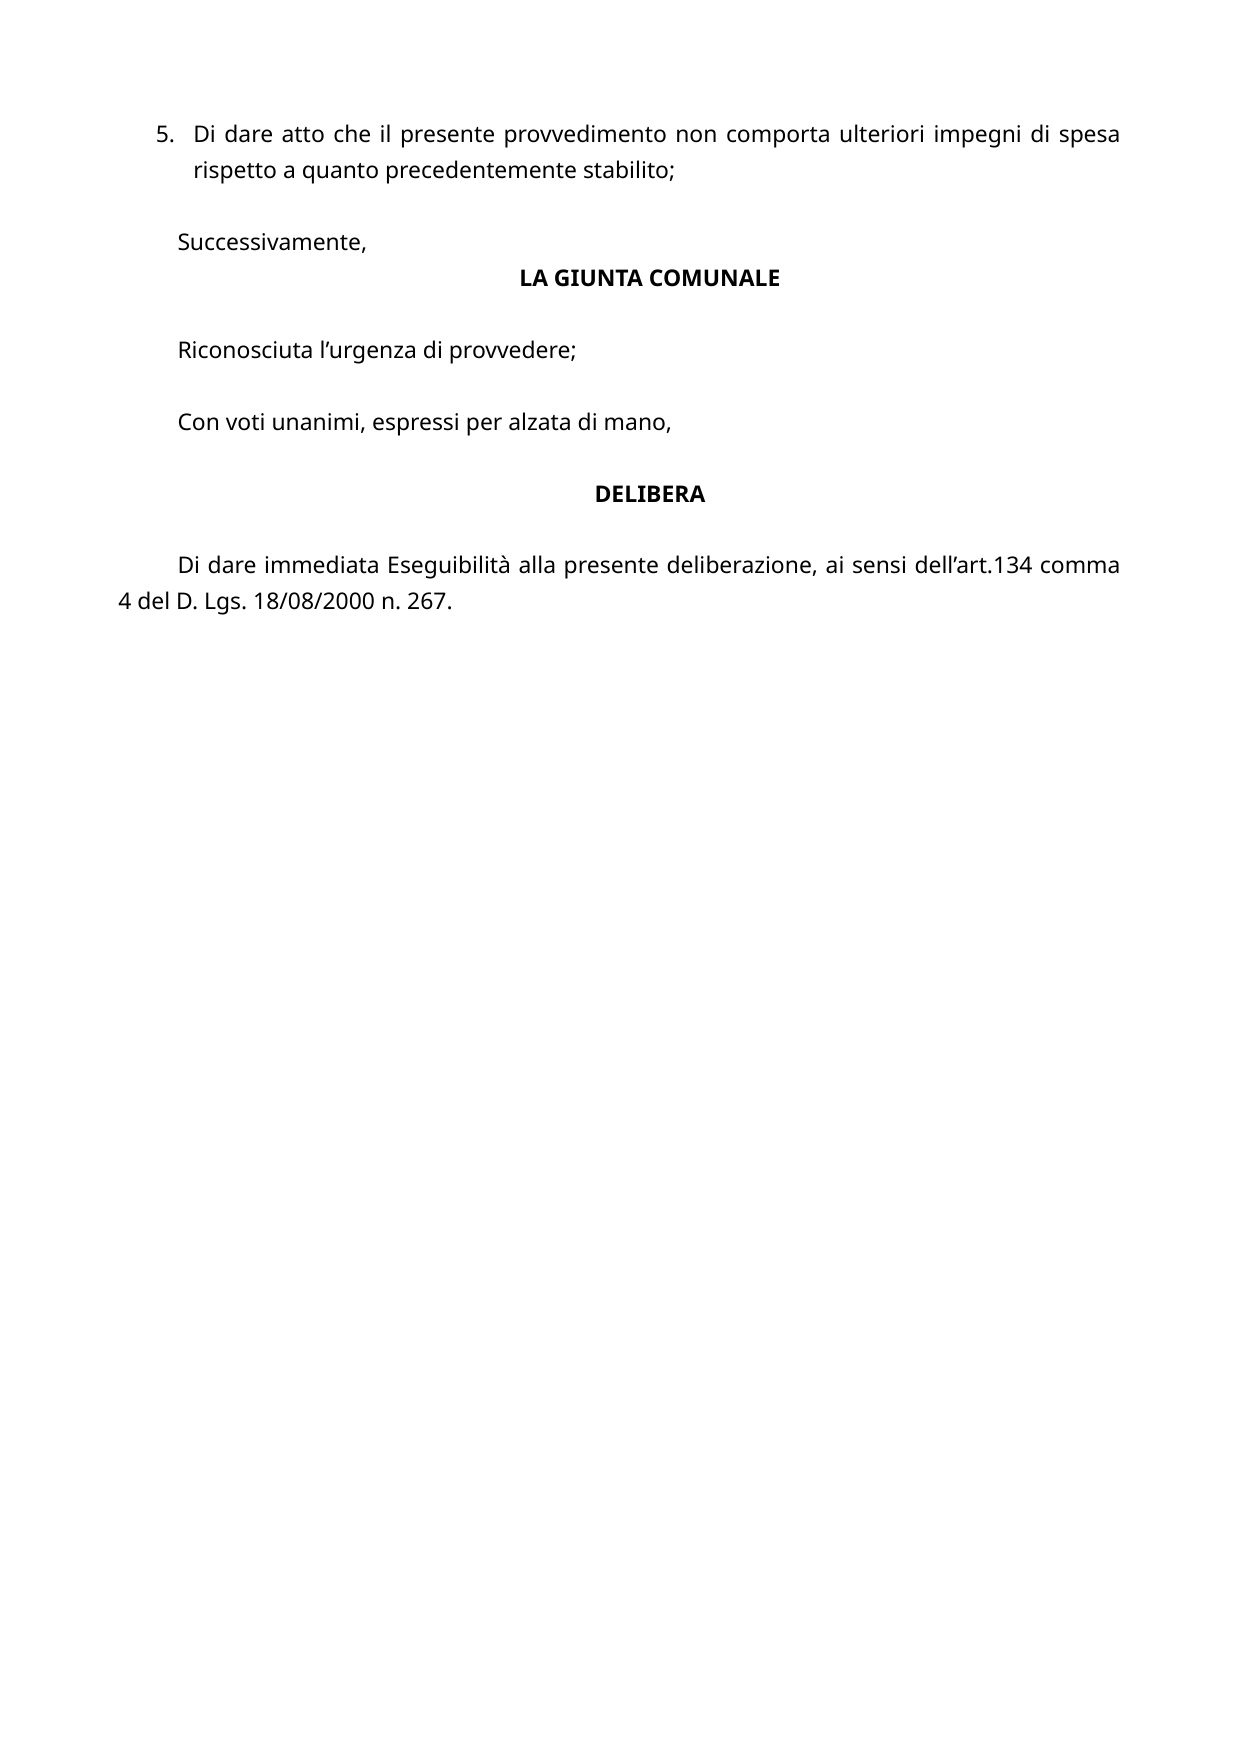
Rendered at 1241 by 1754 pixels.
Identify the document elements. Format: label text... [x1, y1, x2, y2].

text LA GIUNTA COMUNALE [118, 262, 1122, 293]
text DELIBERA [118, 477, 1122, 509]
text Con voti unanimi, espressi per alzata di mano, [118, 406, 1122, 437]
text Successivamente, [118, 226, 1122, 257]
text Di dare immediata Eseguibilità alla presente deliberazione, ai sensi dell’art.134 comma 4 del D. Lgs. 18/08/2000 n. 267. [118, 549, 1122, 617]
text Riconosciuta l’urgenza di provvedere; [118, 334, 1122, 365]
list Di dare atto che il presente provvedimento non comporta ulteriori impegni di spesa rispetto a quanto precedentemente stabilito; [156, 118, 1122, 185]
